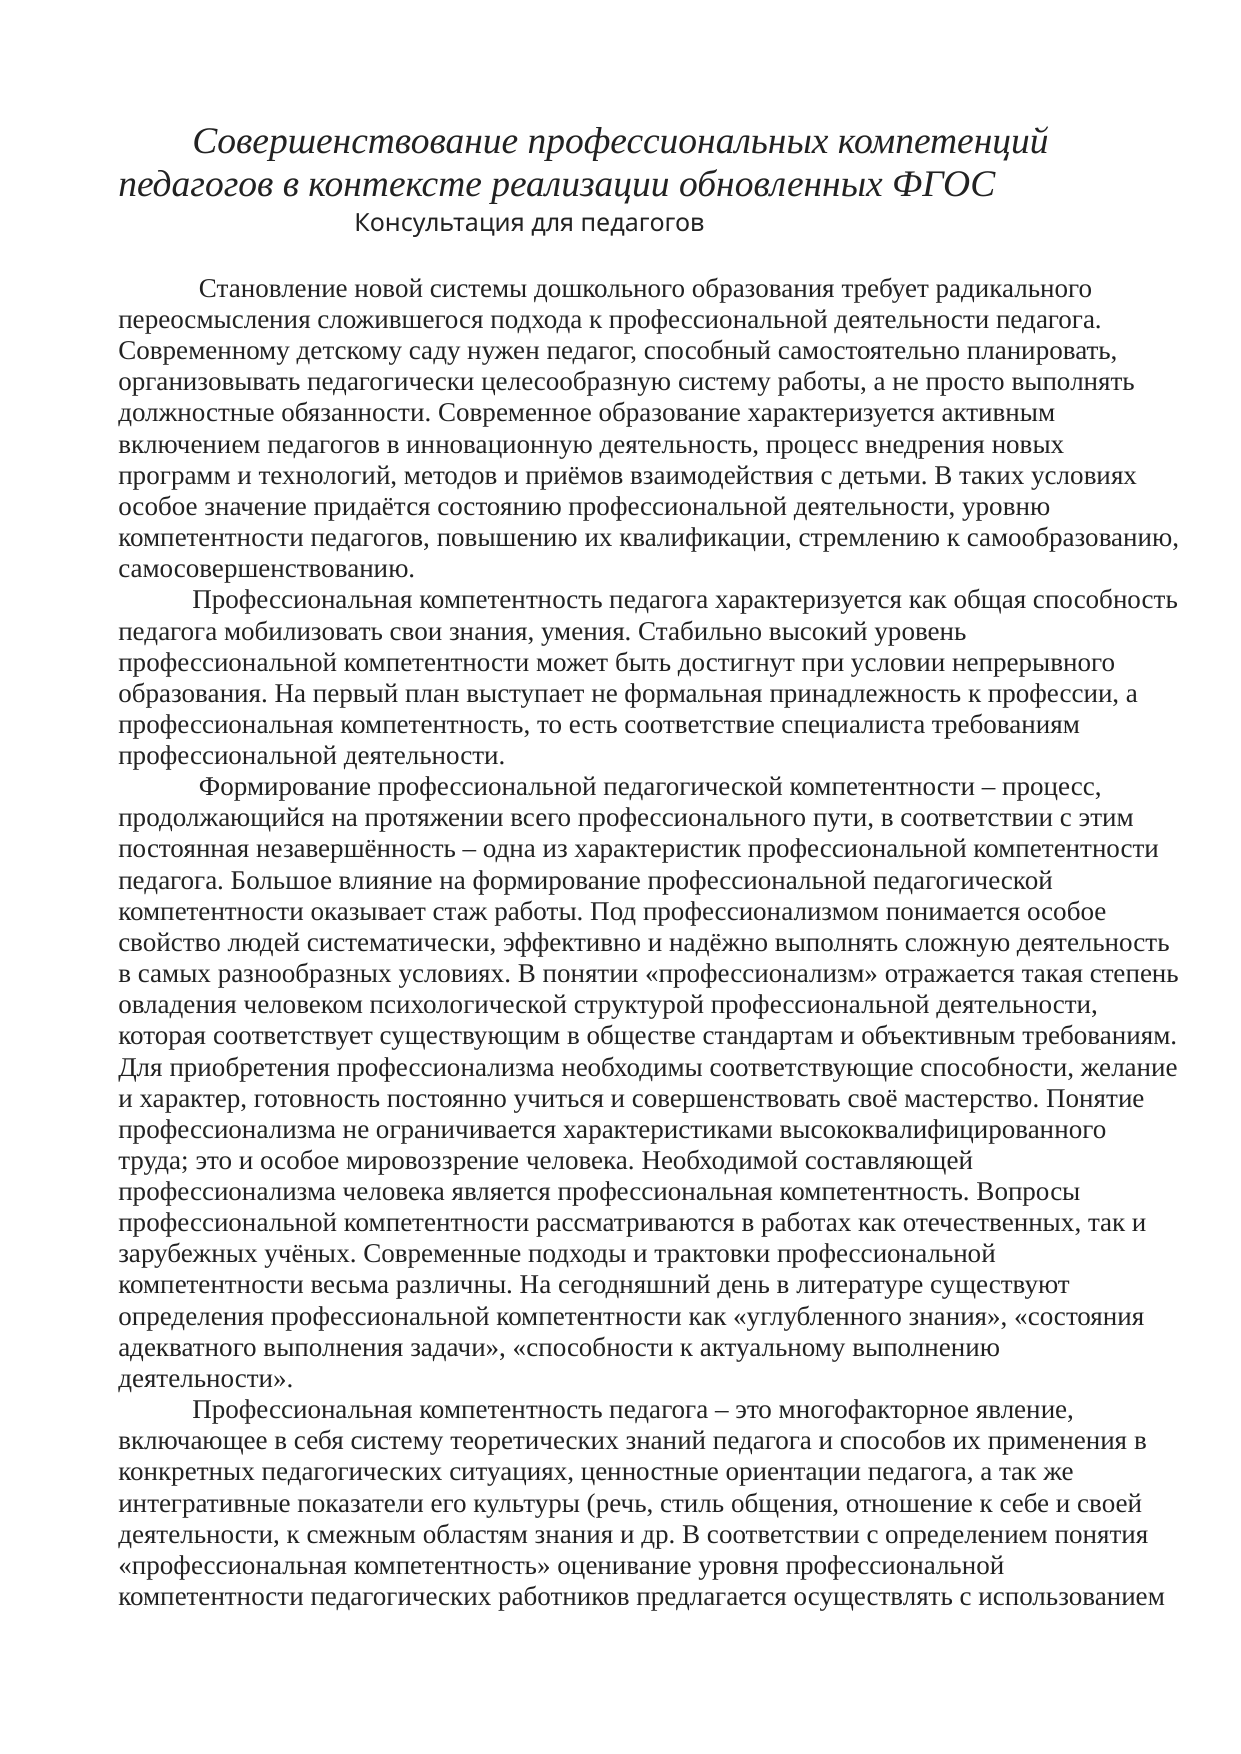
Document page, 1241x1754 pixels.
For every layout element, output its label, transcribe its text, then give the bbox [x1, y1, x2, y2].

text Консультация для педагогов [118, 204, 1181, 238]
text Совершенствование профессиональных компетенций педагогов в контексте реализации обновленных ФГОС [118, 118, 1181, 204]
text Профессиональная компетентность педагога характеризуется как общая способность педагога мобилизовать свои знания, умения. Стабильно высокий уровень профессиональной компетентности может быть достигнут при условии непрерывного образования. На первый план выступает не формальная принадлежность к профессии, а профессиональная компетентность, то есть соответствие специалиста требованиям профессиональной деятельности. [118, 583, 1181, 770]
text Становление новой системы дошкольного образования требует радикального переосмысления сложившегося подхода к профессиональной деятельности педагога. Современному детскому саду нужен педагог, способный самостоятельно планировать, организовывать педагогически целесообразную систему работы, а не просто выполнять должностные обязанности. Современное образование характеризуется активным включением педагогов в инновационную деятельность, процесс внедрения новых программ и технологий, методов и приёмов взаимодействия с детьми. В таких условиях особое значение придаётся состоянию профессиональной деятельности, уровню компетентности педагогов, повышению их квалификации, стремлению к самообразованию, самосовершенствованию. [118, 272, 1181, 583]
text Формирование профессиональной педагогической компетентности – процесс, продолжающийся на протяжении всего профессионального пути, в соответствии с этим постоянная незавершённость – одна из характеристик профессиональной компетентности педагога. Большое влияние на формирование профессиональной педагогической компетентности оказывает стаж работы. Под профессионализмом понимается особое свойство людей систематически, эффективно и надёжно выполнять сложную деятельность в самых разнообразных условиях. В понятии «профессионализм» отражается такая степень овладения человеком психологической структурой профессиональной деятельности, которая соответствует существующим в обществе стандартам и объективным требованиям. Для приобретения профессионализма необходимы соответствующие способности, желание и характер, готовность постоянно учиться и совершенствовать своё мастерство. Понятие профессионализма не ограничивается характеристиками высококвалифицированного труда; это и особое мировоззрение человека. Необходимой составляющей профессионализма человека является профессиональная компетентность. Вопросы профессиональной компетентности рассматриваются в работах как отечественных, так и зарубежных учёных. Современные подходы и трактовки профессиональной компетентности весьма различны. На сегодняшний день в литературе существуют определения профессиональной компетентности как «углубленного знания», «состояния адекватного выполнения задачи», «способности к актуальному выполнению деятельности». [118, 770, 1181, 1393]
text Профессиональная компетентность педагога – это многофакторное явление, включающее в себя систему теоретических знаний педагога и способов их применения в конкретных педагогических ситуациях, ценностные ориентации педагога, а так же интегративные показатели его культуры (речь, стиль общения, отношение к себе и своей деятельности, к смежным областям знания и др. В соответствии с определением понятия «профессиональная компетентность» оценивание уровня профессиональной компетентности педагогических работников предлагается осуществлять с использованием [118, 1393, 1181, 1611]
